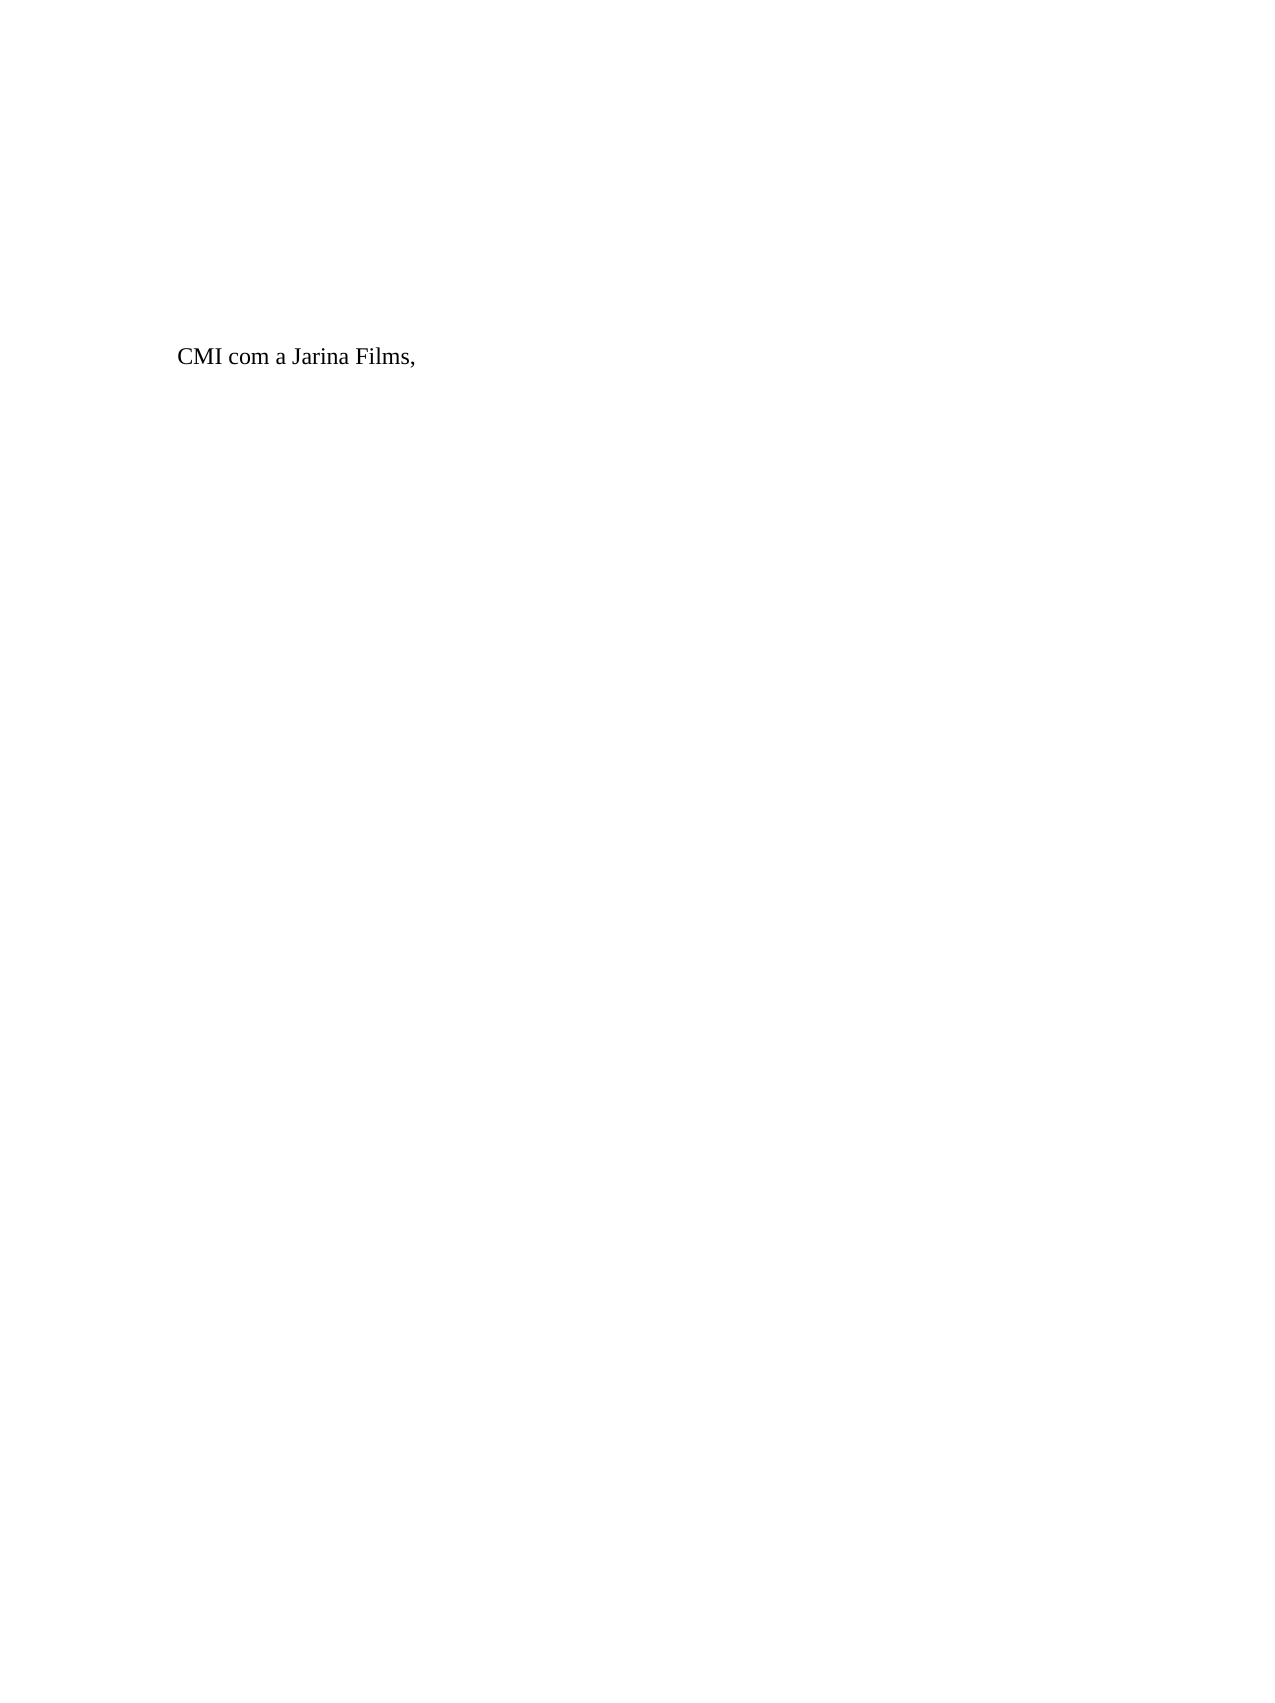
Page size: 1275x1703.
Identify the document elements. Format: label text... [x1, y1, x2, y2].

text CMI com a Jarina Films, [177, 342, 1104, 369]
